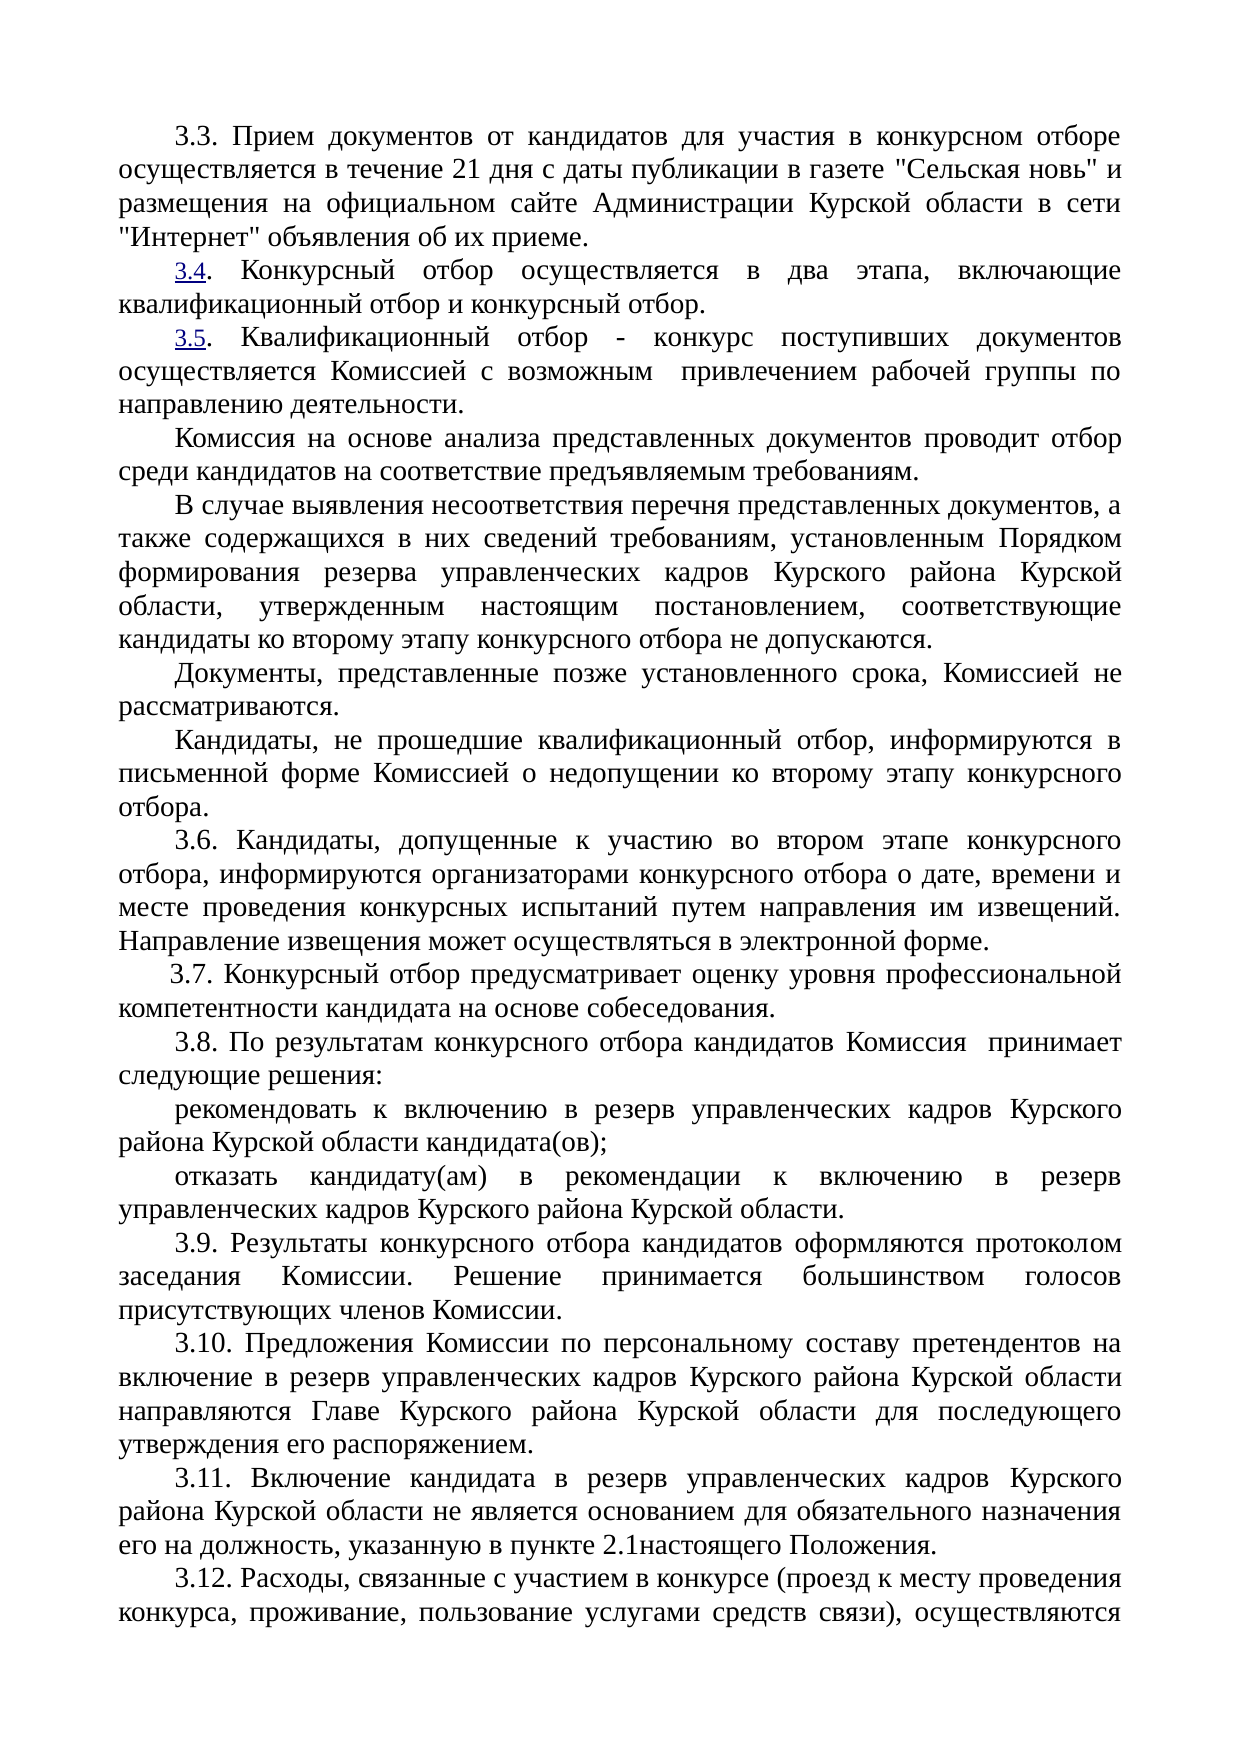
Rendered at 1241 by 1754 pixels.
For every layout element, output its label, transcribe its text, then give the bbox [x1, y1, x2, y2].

text отказать кандидату(ам) в рекомендации к включению в резерв управленческих кадров Курского района Курской области. [118, 1158, 1122, 1225]
text Документы, представленные позже установленного срока, Комиссией не рассматриваются. [118, 655, 1122, 722]
text 3.11. Включение кандидата в резерв управленческих кадров Курского района Курской области не является основанием для обязательного назначения его на должность, указанную в пункте 2.1настоящего Положения. [118, 1460, 1122, 1560]
text 3.10. Предложения Комиссии по персональному составу претендентов на включение в резерв управленческих кадров Курского района Курской области направляются Главе Курского района Курской области для последующего утверждения его распоряжением. [118, 1326, 1122, 1460]
text 3.9. Результаты конкурсного отбора кандидатов оформляются протоколом заседания Комиссии. Решение принимается большинством голосов присутствующих членов Комиссии. [118, 1225, 1122, 1326]
text 3.5. Квалификационный отбор - конкурс поступивших документов осуществляется Комиссией с возможным привлечением рабочей группы по направлению деятельности. [118, 319, 1122, 420]
text 3.7. Конкурсный отбор предусматривает оценку уровня профессиональной компетентности кандидата на основе собеседования. [118, 957, 1122, 1024]
text 3.3. Прием документов от кандидатов для участия в конкурсном отборе осуществляется в течение 21 дня с даты публикации в газете "Сельская новь" и размещения на официальном сайте Администрации Курской области в сети "Интернет" объявления об их приеме. [118, 118, 1122, 252]
text 3.8. По результатам конкурсного отбора кандидатов Комиссия принимает следующие решения: [118, 1024, 1122, 1091]
text Кандидаты, не прошедшие квалификационный отбор, информируются в письменной форме Комиссией о недопущении ко второму этапу конкурсного отбора. [118, 722, 1122, 822]
text 3.6. Кандидаты, допущенные к участию во втором этапе конкурсного отбора, информируются организаторами конкурсного отбора о дате, времени и месте проведения конкурсных испытаний путем направления им извещений. Направление извещения может осуществляться в электронной форме. [118, 822, 1122, 957]
text рекомендовать к включению в резерв управленческих кадров Курского района Курской области кандидата(ов); [118, 1091, 1122, 1158]
text 3.4. Конкурсный отбор осуществляется в два этапа, включающие квалификационный отбор и конкурсный отбор. [118, 252, 1122, 319]
text Комиссия на основе анализа представленных документов проводит отбор среди кандидатов на соответствие предъявляемым требованиям. [118, 420, 1122, 487]
text 3.12. Расходы, связанные с участием в конкурсе (проезд к месту проведения конкурса, проживание, пользование услугами средств связи), осуществляются [118, 1560, 1122, 1627]
text В случае выявления несоответствия перечня представленных документов, а также содержащихся в них сведений требованиям, установленным Порядком формирования резерва управленческих кадров Курского района Курской области, утвержденным настоящим постановлением, соответствующие кандидаты ко второму этапу конкурсного отбора не допускаются. [118, 487, 1122, 655]
